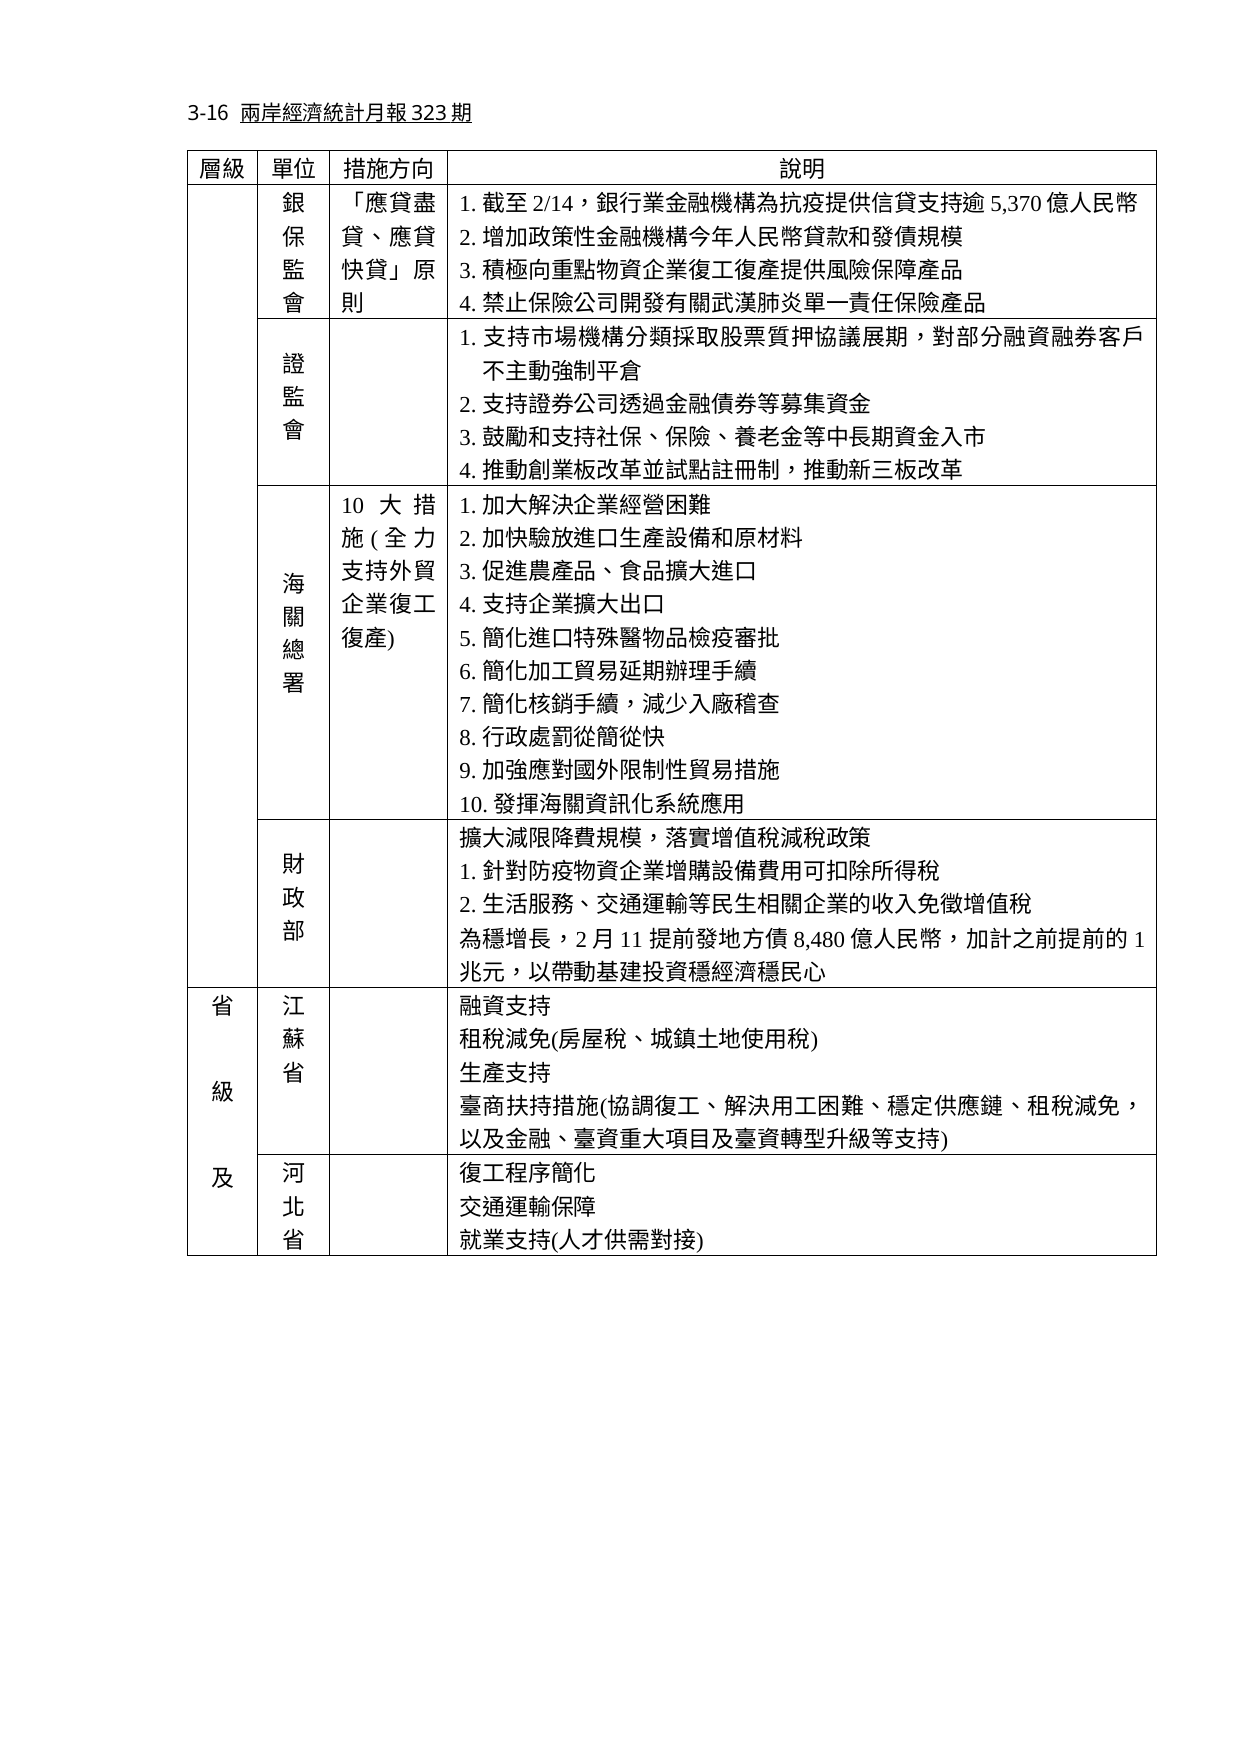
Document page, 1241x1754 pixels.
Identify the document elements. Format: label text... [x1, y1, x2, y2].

table_cell 銀 保 監 會 [258, 185, 329, 318]
table_cell 復工程序簡化 交通運輸保障 就業支持(人才供需對接) [448, 1155, 1156, 1255]
table_cell 「應貸盡貸、應貸快貸」原則 [330, 185, 447, 318]
table_header 單位 [258, 151, 329, 184]
table_cell [330, 920, 447, 987]
table_cell 1. 加大解決企業經營困難 2. 加快驗放進口生產設備和原材料 3. 促進農產品、食品擴大進口 4. 支持企業擴大出口 5. 簡化進口特殊醫物品檢疫審批 6. 簡化加工貿易延期辦理手續 7. 簡化核銷手續，減少入廠稽查 8. 行政處罰從簡從快 9. 加強應對國外限制性貿易措施 10. 發揮海關資訊化系統應用 [448, 486, 1156, 819]
table_cell 10大措施(全力支持外貿企業復工復產) [330, 486, 447, 819]
table_header 說明 [448, 151, 1156, 184]
table_cell [330, 319, 447, 485]
table_cell [330, 988, 447, 1154]
table_cell 融資支持 租稅減免(房屋稅、城鎮土地使用稅) 生產支持 臺商扶持措施(協調復工、解決用工困難、穩定供應鏈、租稅減免，以及金融、臺資重大項目及臺資轉型升級等支持) [448, 988, 1156, 1154]
table_cell 為穩增長，2月11 提前發地方債8,480億人民幣，加計之前提前的1兆元，以帶動基建投資穩經濟穩民心 [448, 920, 1156, 987]
table_cell 江 蘇 省 [258, 988, 329, 1154]
table_cell 證 監 會 [258, 319, 329, 485]
table_header 措施方向 [330, 151, 447, 184]
table_cell 海 關 總 署 [258, 486, 329, 819]
table_cell 河 北 省 [258, 1155, 329, 1255]
table_cell 省 級 及 [188, 988, 257, 1255]
table_cell [330, 820, 447, 919]
table_cell 1. 截至2/14，銀行業金融機構為抗疫提供信貸支持逾5,370億人民幣 2. 增加政策性金融機構今年人民幣貸款和發債規模 3. 積極向重點物資企業復工復產提供風險保障產品 4. 禁止保險公司開發有關武漢肺炎單一責任保險產品 [448, 185, 1156, 318]
table_cell [330, 1155, 447, 1255]
table_cell 擴大減限降費規模，落實增值稅減稅政策 1. 針對防疫物資企業增購設備費用可扣除所得稅 2. 生活服務、交通運輸等民生相關企業的收入免徵增值稅 [448, 820, 1156, 919]
table_cell 1. 支持市場機構分類採取股票質押協議展期，對部分融資融券客戶不主動強制平倉 2. 支持證券公司透過金融債券等募集資金 3. 鼓勵和支持社保、保險、養老金等中長期資金入市 4. 推動創業板改革並試點註冊制，推動新三板改革 [448, 319, 1156, 485]
table_cell [188, 185, 257, 987]
table_header 層級 [188, 151, 257, 184]
table_cell 財 政 部 [258, 820, 329, 987]
